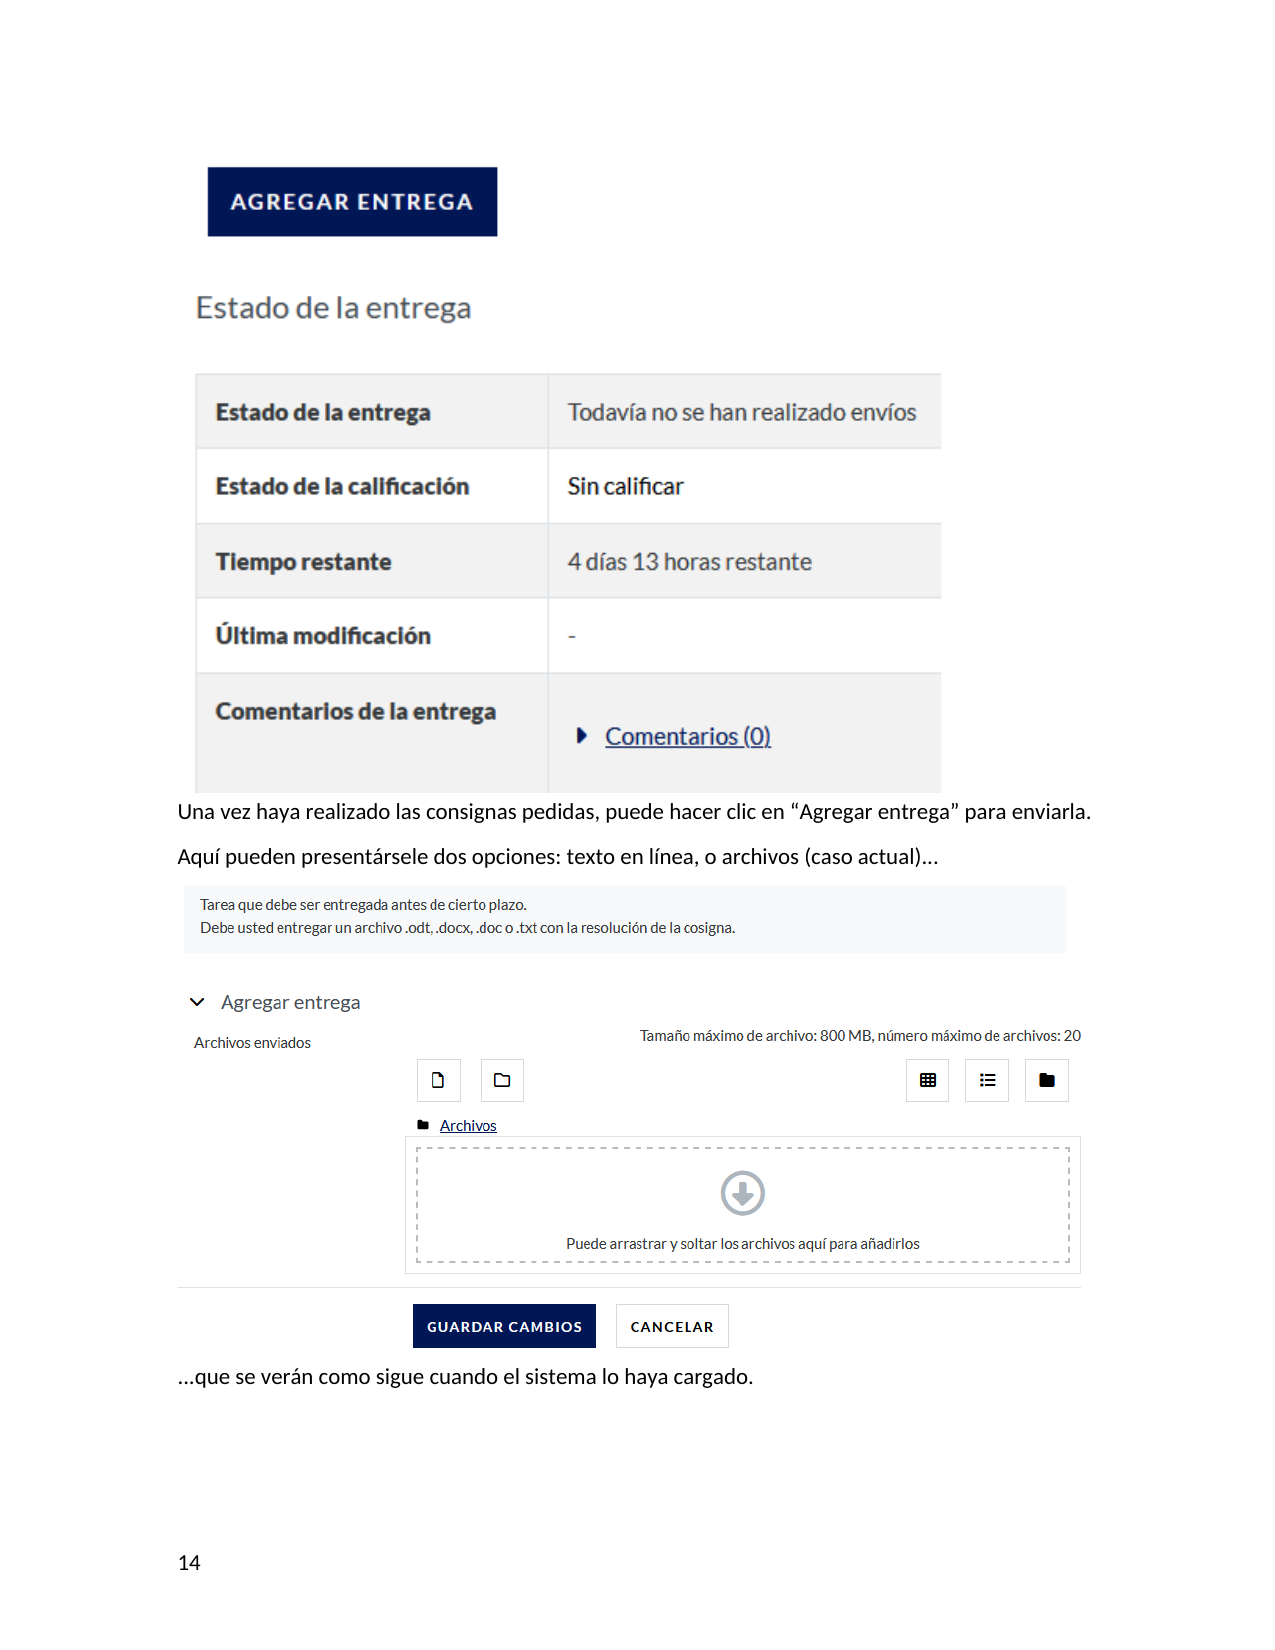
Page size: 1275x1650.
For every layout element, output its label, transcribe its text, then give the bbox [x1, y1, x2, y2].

text Una vez haya realizado las consignas pedidas, puede hacer clic en “Agregar entrega” para enviarla. [177, 148, 1098, 825]
text Aquí pueden presentársele dos opciones: texto en línea, o archivos (caso actual)... [177, 842, 1098, 870]
text ...que se verán como sigue cuando el sistema lo haya cargado. [177, 1358, 1098, 1390]
